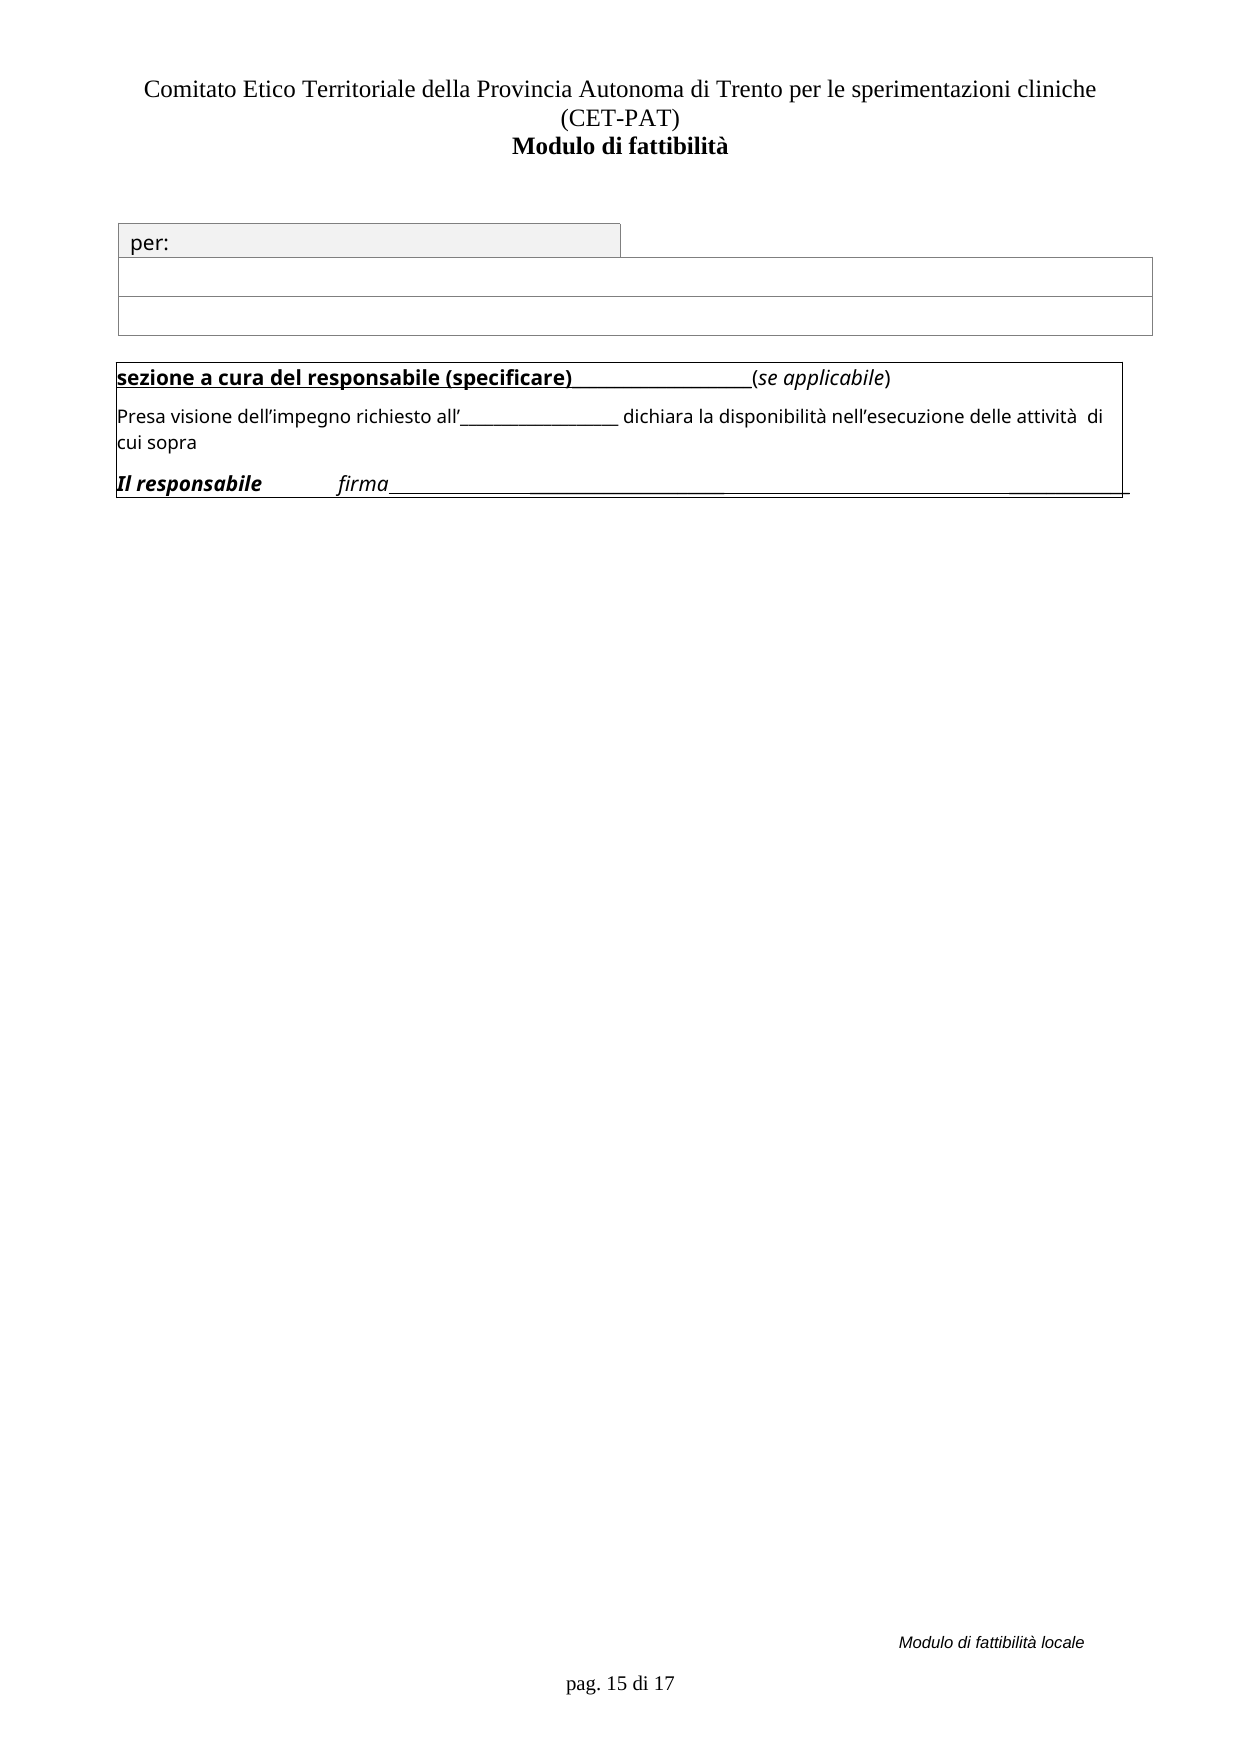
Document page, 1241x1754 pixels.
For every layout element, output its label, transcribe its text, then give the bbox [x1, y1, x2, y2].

text Presa visione dell’impegno richiesto all’___________________ dichiara la disponibilità nell’esecuzione delle attività di cui sopra [117, 402, 1122, 455]
table_header per: [119, 224, 620, 257]
table_header [621, 224, 1152, 257]
text Il responsabile firma _____________________ _____________ [117, 468, 1122, 497]
table_cell [119, 297, 1152, 335]
text sezione a cura del responsabile (specificare)_____________________(se applicabile) [117, 363, 1122, 391]
table_cell [119, 258, 1152, 296]
